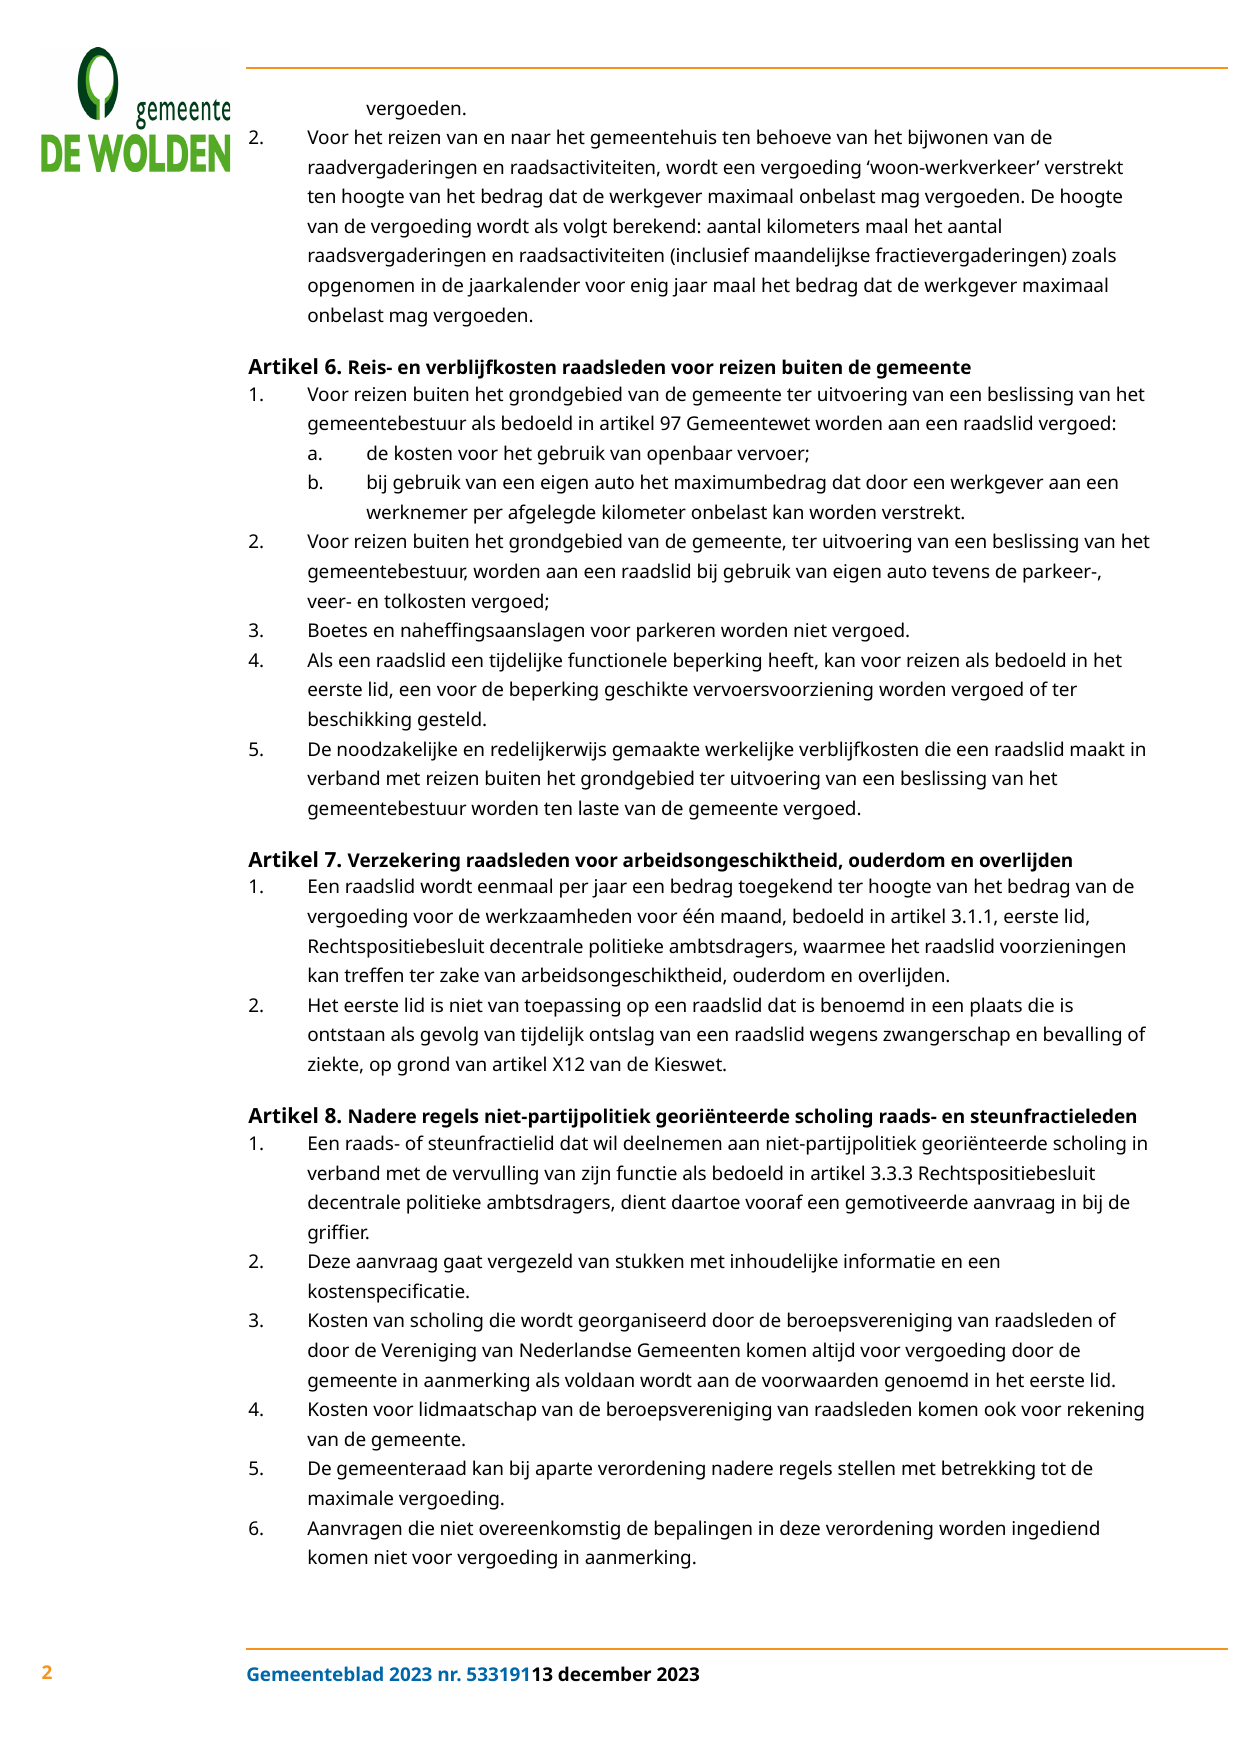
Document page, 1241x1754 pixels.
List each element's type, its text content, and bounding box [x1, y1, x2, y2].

list de kosten voor het gebruik van openbaar vervoer; [307, 440, 1152, 466]
text Artikel 8. Nadere regels niet-partijpolitiek georiënteerde scholing raads- en steunfractieleden [248, 1102, 1152, 1130]
list Voor het reizen van en naar het gemeentehuis ten behoeve van het bijwonen van de raadvergaderingen en raadsactiviteiten, wordt een vergoeding ‘woon-werkverkeer’ verstrekt ten hoogte van het bedrag dat de werkgever maximaal onbelast mag vergoeden. De hoogte van de vergoeding wordt als volgt berekend: aantal kilometers maal het aantal raadsvergaderingen en raadsactiviteiten (inclusief maandelijkse fractievergaderingen) zoals opgenomen in de jaarkalender voor enig jaar maal het bedrag dat de werkgever maximaal onbelast mag vergoeden. [248, 124, 1152, 328]
picture [41, 47, 231, 172]
list Boetes en naheffingsaanslagen voor parkeren worden niet vergoed. [248, 617, 1152, 643]
list Kosten voor lidmaatschap van de beroepsvereniging van raadsleden komen ook voor rekening van de gemeente. [248, 1396, 1152, 1452]
list bij gebruik van een eigen auto het maximumbedrag dat door een werkgever aan een werknemer per afgelegde kilometer onbelast kan worden verstrekt. [307, 469, 1152, 525]
list Als een raadslid een tijdelijke functionele beperking heeft, kan voor reizen als bedoeld in het eerste lid, een voor de beperking geschikte vervoersvoorziening worden vergoed of ter beschikking gesteld. [248, 647, 1152, 732]
list De noodzakelijke en redelijkerwijs gemaakte werkelijke verblijfkosten die een raadslid maakt in verband met reizen buiten het grondgebied ter uitvoering van een beslissing van het gemeentebestuur worden ten laste van de gemeente vergoed. [248, 736, 1152, 821]
list vergoeden. [307, 95, 1152, 121]
list Het eerste lid is niet van toepassing op een raadslid dat is benoemd in een plaats die is ontstaan als gevolg van tijdelijk ontslag van een raadslid wegens zwangerschap en bevalling of ziekte, op grond van artikel X12 van de Kieswet. [248, 992, 1152, 1077]
list Aanvragen die niet overeenkomstig de bepalingen in deze verordening worden ingediend komen niet voor vergoeding in aanmerking. [248, 1515, 1152, 1570]
list De gemeenteraad kan bij aparte verordening nadere regels stellen met betrekking tot de maximale vergoeding. [248, 1456, 1152, 1511]
list Een raadslid wordt eenmaal per jaar een bedrag toegekend ter hoogte van het bedrag van de vergoeding voor de werkzaamheden voor één maand, bedoeld in artikel 3.1.1, eerste lid, Rechtspositiebesluit decentrale politieke ambtsdragers, waarmee het raadslid voorzieningen kan treffen ter zake van arbeidsongeschiktheid, ouderdom en overlijden. [248, 874, 1152, 988]
list Voor reizen buiten het grondgebied van de gemeente, ter uitvoering van een beslissing van het gemeentebestuur, worden aan een raadslid bij gebruik van eigen auto tevens de parkeer-, veer- en tolkosten vergoed; [248, 529, 1152, 613]
list Deze aanvraag gaat vergezeld van stukken met inhoudelijke informatie en een kostenspecificatie. [248, 1248, 1152, 1304]
text Artikel 7. Verzekering raadsleden voor arbeidsongeschiktheid, ouderdom en overlijden [248, 845, 1152, 874]
list Voor reizen buiten het grondgebied van de gemeente ter uitvoering van een beslissing van het gemeentebestuur als bedoeld in artikel 97 Gemeentewet worden aan een raadslid vergoed: [248, 381, 1152, 436]
list Kosten van scholing die wordt georganiseerd door de beroepsvereniging van raadsleden of door de Vereniging van Nederlandse Gemeenten komen altijd voor vergoeding door de gemeente in aanmerking als voldaan wordt aan de voorwaarden genoemd in het eerste lid. [248, 1308, 1152, 1392]
list Een raads- of steunfractielid dat wil deelnemen aan niet-partijpolitiek georiënteerde scholing in verband met de vervulling van zijn functie als bedoeld in artikel 3.3.3 Rechtspositiebesluit decentrale politieke ambtsdragers, dient daartoe vooraf een gemotiveerde aanvraag in bij de griffier. [248, 1130, 1152, 1244]
text Artikel 6. Reis- en verblijfkosten raadsleden voor reizen buiten de gemeente [248, 352, 1152, 381]
